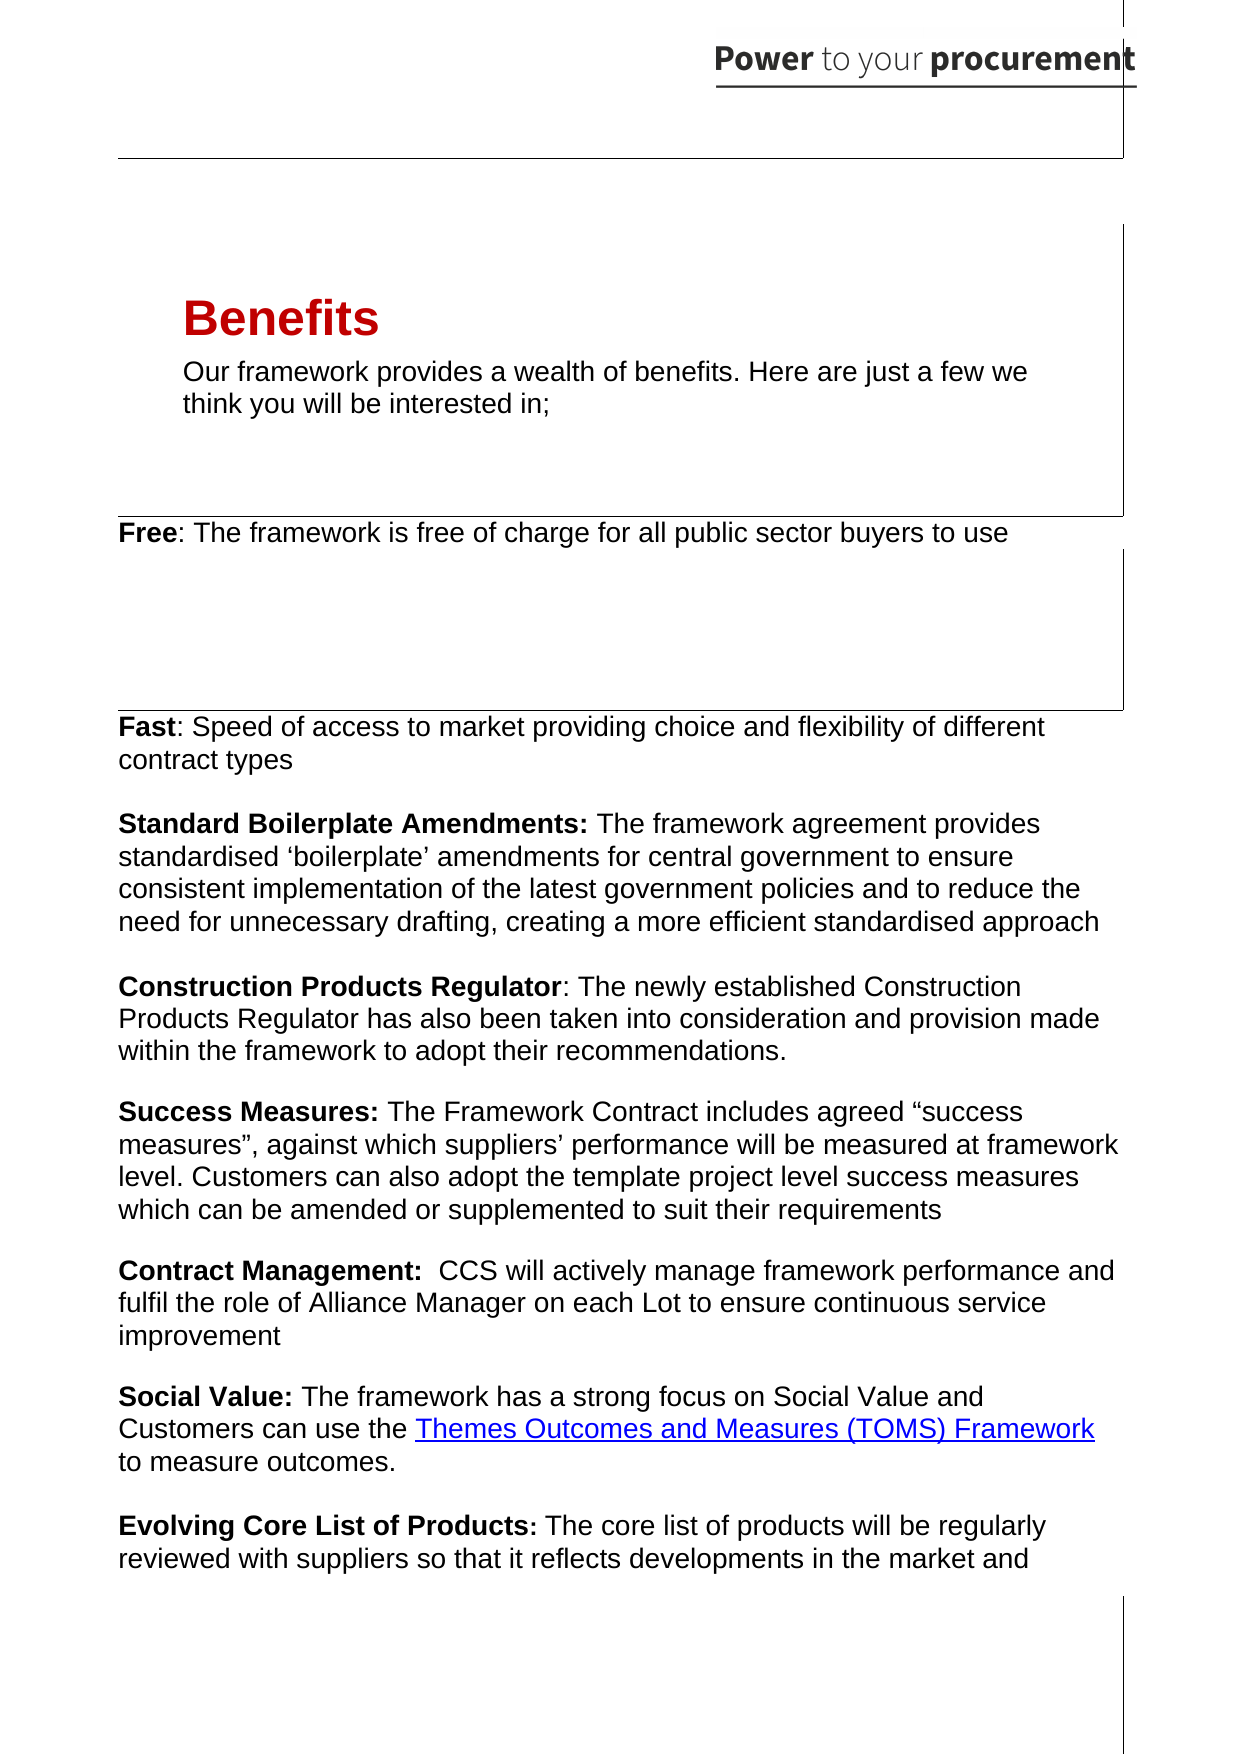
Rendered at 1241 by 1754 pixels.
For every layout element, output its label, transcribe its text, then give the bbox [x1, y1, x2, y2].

text Standard Boilerplate Amendments: The framework agreement provides standardised ‘boilerplate’ amendments for central government to ensure consistent implementation of the latest government policies and to reduce the need for unnecessary drafting, creating a more efficient standardised approach [118, 807, 1123, 937]
subtitle Benefits [118, 224, 1123, 290]
text Our framework provides a wealth of benefits. Here are just a few we think you will be interested in; [118, 290, 1123, 419]
text Evolving Core List of Products: The core list of products will be regularly reviewed with suppliers so that it reflects developments in the market and [118, 1509, 1123, 1574]
text Success Measures: The Framework Contract includes agreed “success measures”, against which suppliers’ performance will be measured at framework level. Customers can also adopt the template project level success measures which can be amended or supplemented to suit their requirements [118, 1095, 1123, 1225]
text Free: The framework is free of charge for all public sector buyers to use [118, 516, 1123, 549]
text Construction Products Regulator: The newly established Construction Products Regulator has also been taken into consideration and provision made within the framework to adopt their recommendations. [118, 969, 1123, 1067]
text Contract Management: CCS will actively manage framework performance and fulfil the role of Alliance Manager on each Lot to ensure continuous service improvement [118, 1254, 1123, 1351]
text Social Value: The framework has a strong focus on Social Value and Customers can use the Themes Outcomes and Measures (TOMS) Framework to measure outcomes. [118, 1380, 1123, 1477]
text Fast: Speed of access to market providing choice and flexibility of different contract types [118, 710, 1123, 775]
